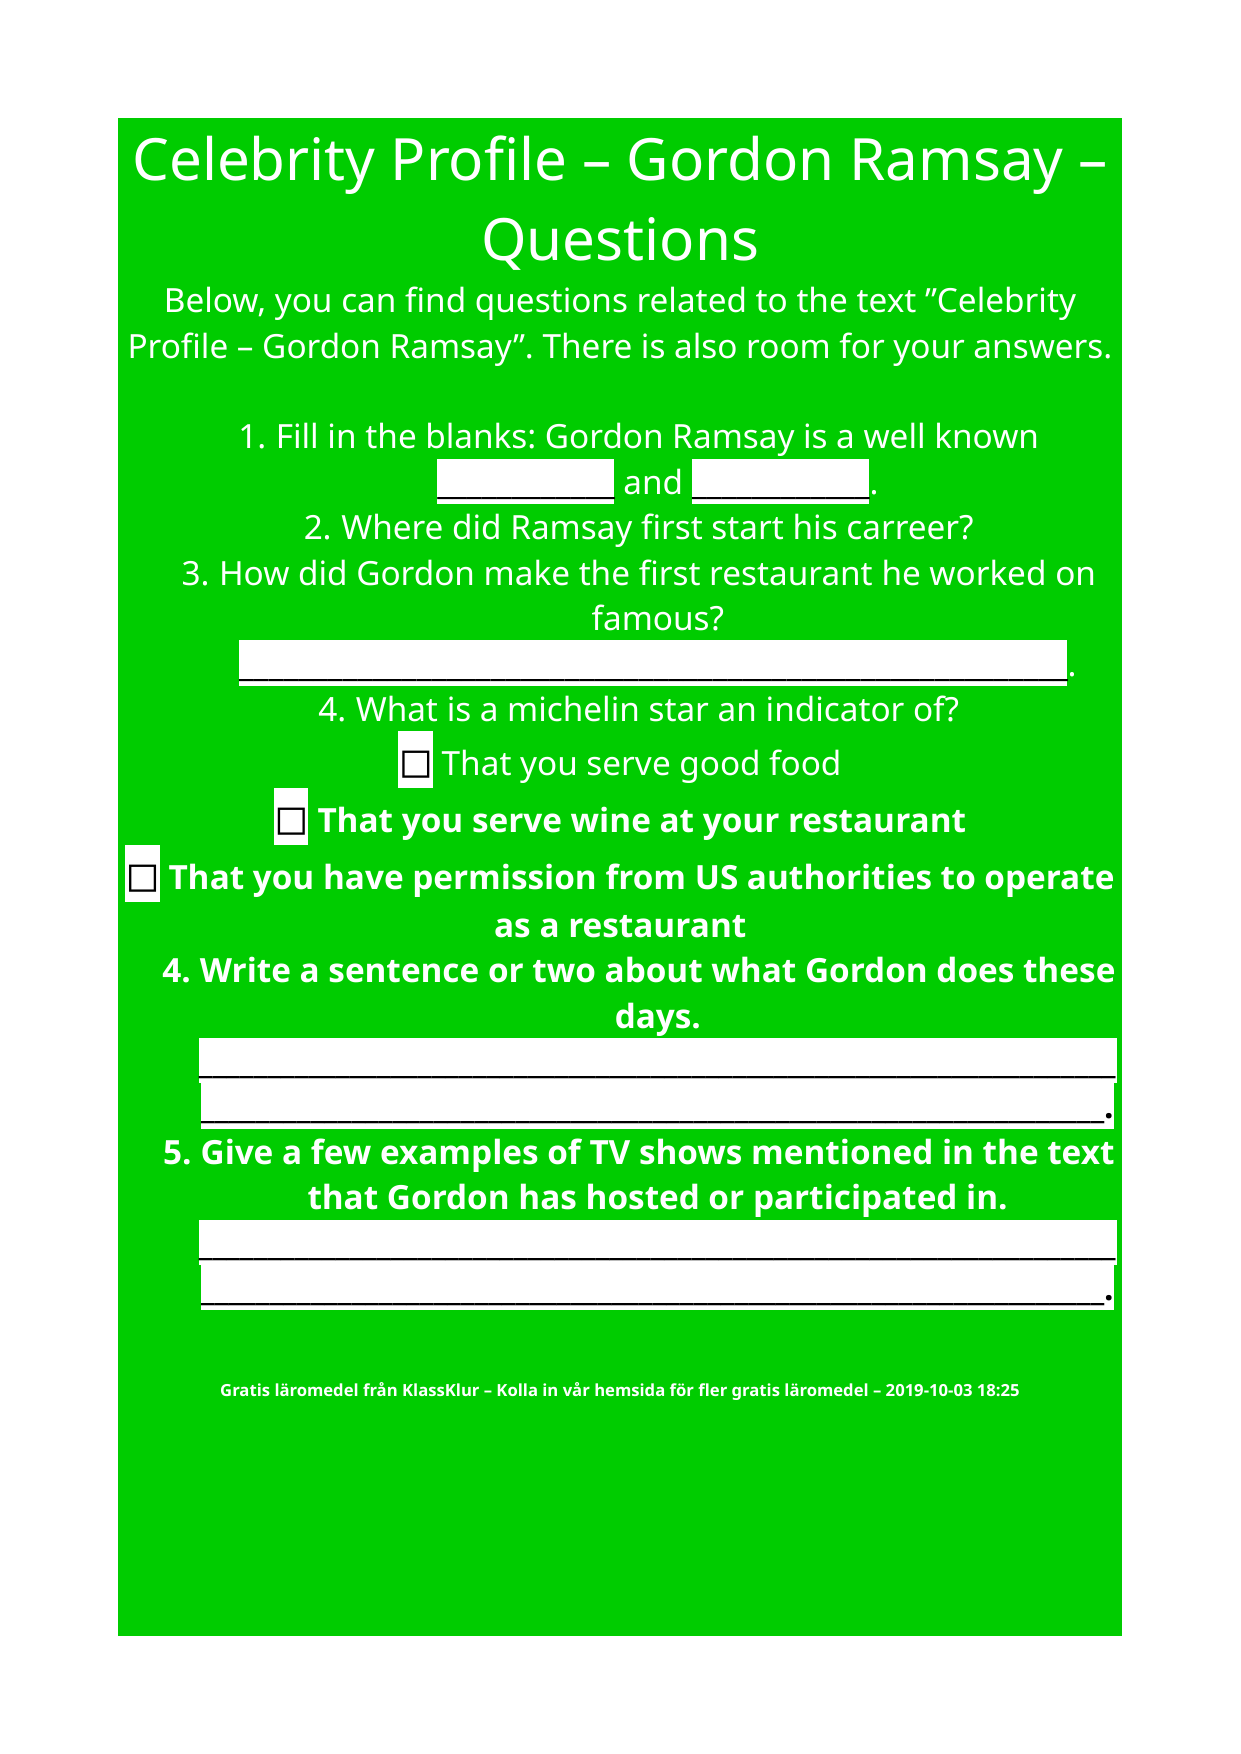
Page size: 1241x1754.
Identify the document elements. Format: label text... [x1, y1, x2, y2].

list Fill in the blanks: Gordon Ramsay is a well known ____________ and ____________. [156, 413, 1122, 504]
text ◻ That you serve wine at your restaurant [118, 788, 1122, 845]
list How did Gordon make the first restaurant he worked on famous? ________________________________________________________. [156, 549, 1122, 686]
list What is a michelin star an indicator of? [156, 686, 1122, 731]
text ◻ That you serve good food [118, 731, 1122, 788]
list Write a sentence or two about what Gordon does these days. _____________________________________________________________________________________________________________________________________. [156, 947, 1122, 1129]
text ◻ That you have permission from US authorities to operate as a restaurant [118, 845, 1122, 947]
list _____________________________________________________________________________________________________________________________________. [156, 1219, 1122, 1310]
text Below, you can find questions related to the text ”Celebrity Profile – Gordon Ramsay”. There is also room for your answers. [118, 277, 1122, 368]
list Give a few examples of TV shows mentioned in the text that Gordon has hosted or participated in. [156, 1129, 1122, 1219]
text Gratis läromedel från KlassKlur – Kolla in vår hemsida för fler gratis läromedel – 2019-10-03 18:25 [118, 1378, 1122, 1401]
text Celebrity Profile – Gordon Ramsay – Questions [118, 118, 1122, 277]
list Where did Ramsay first start his carreer? [156, 504, 1122, 549]
